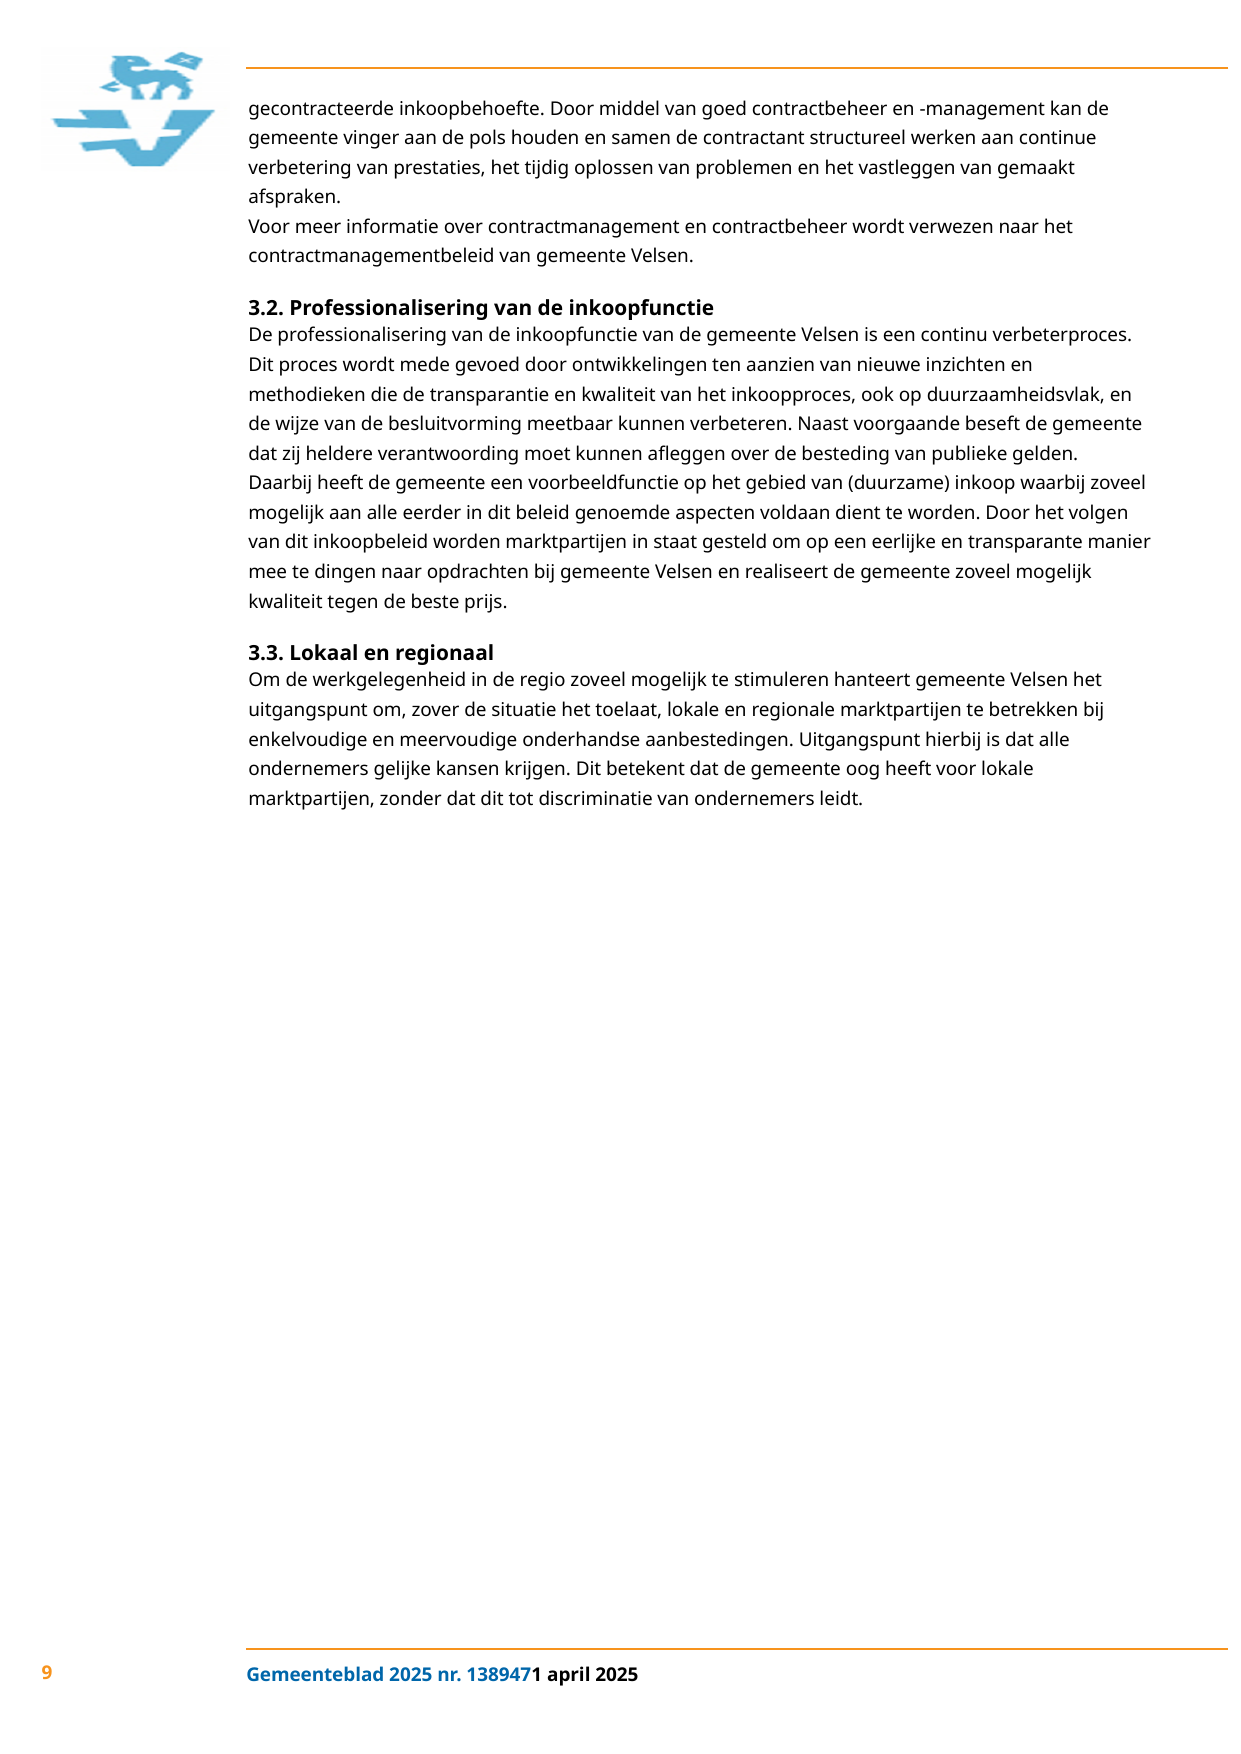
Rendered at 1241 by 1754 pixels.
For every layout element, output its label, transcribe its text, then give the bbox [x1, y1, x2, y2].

text Daarbij heeft de gemeente een voorbeeldfunctie op het gebied van (duurzame) inkoop waarbij zoveel mogelijk aan alle eerder in dit beleid genoemde aspecten voldaan dient te worden. Door het volgen van dit inkoopbeleid worden marktpartijen in staat gesteld om op een eerlijke en transparante manier mee te dingen naar opdrachten bij gemeente Velsen en realiseert de gemeente zoveel mogelijk kwaliteit tegen de beste prijs. [248, 469, 1152, 613]
text Voor meer informatie over contractmanagement en contractbeheer wordt verwezen naar het contractmanagementbeleid van gemeente Velsen. [248, 213, 1152, 268]
text 3.3. Lokaal en regionaal [248, 638, 1152, 667]
picture [41, 47, 231, 172]
text 3.2. Professionalisering van de inkoopfunctie [248, 293, 1152, 322]
text gecontracteerde inkoopbehoefte. Door middel van goed contractbeheer en -management kan de gemeente vinger aan de pols houden en samen de contractant structureel werken aan continue verbetering van prestaties, het tijdig oplossen van problemen en het vastleggen van gemaakt afspraken. [248, 95, 1152, 209]
text De professionalisering van de inkoopfunctie van de gemeente Velsen is een continu verbeterproces. Dit proces wordt mede gevoed door ontwikkelingen ten aanzien van nieuwe inzichten en methodieken die de transparantie en kwaliteit van het inkoopproces, ook op duurzaamheidsvlak, en de wijze van de besluitvorming meetbaar kunnen verbeteren. Naast voorgaande beseft de gemeente dat zij heldere verantwoording moet kunnen afleggen over de besteding van publieke gelden. [248, 322, 1152, 466]
text Om de werkgelegenheid in de regio zoveel mogelijk te stimuleren hanteert gemeente Velsen het uitgangspunt om, zover de situatie het toelaat, lokale en regionale marktpartijen te betrekken bij enkelvoudige en meervoudige onderhandse aanbestedingen. Uitgangspunt hierbij is dat alle ondernemers gelijke kansen krijgen. Dit betekent dat de gemeente oog heeft voor lokale marktpartijen, zonder dat dit tot discriminatie van ondernemers leidt. [248, 667, 1152, 811]
